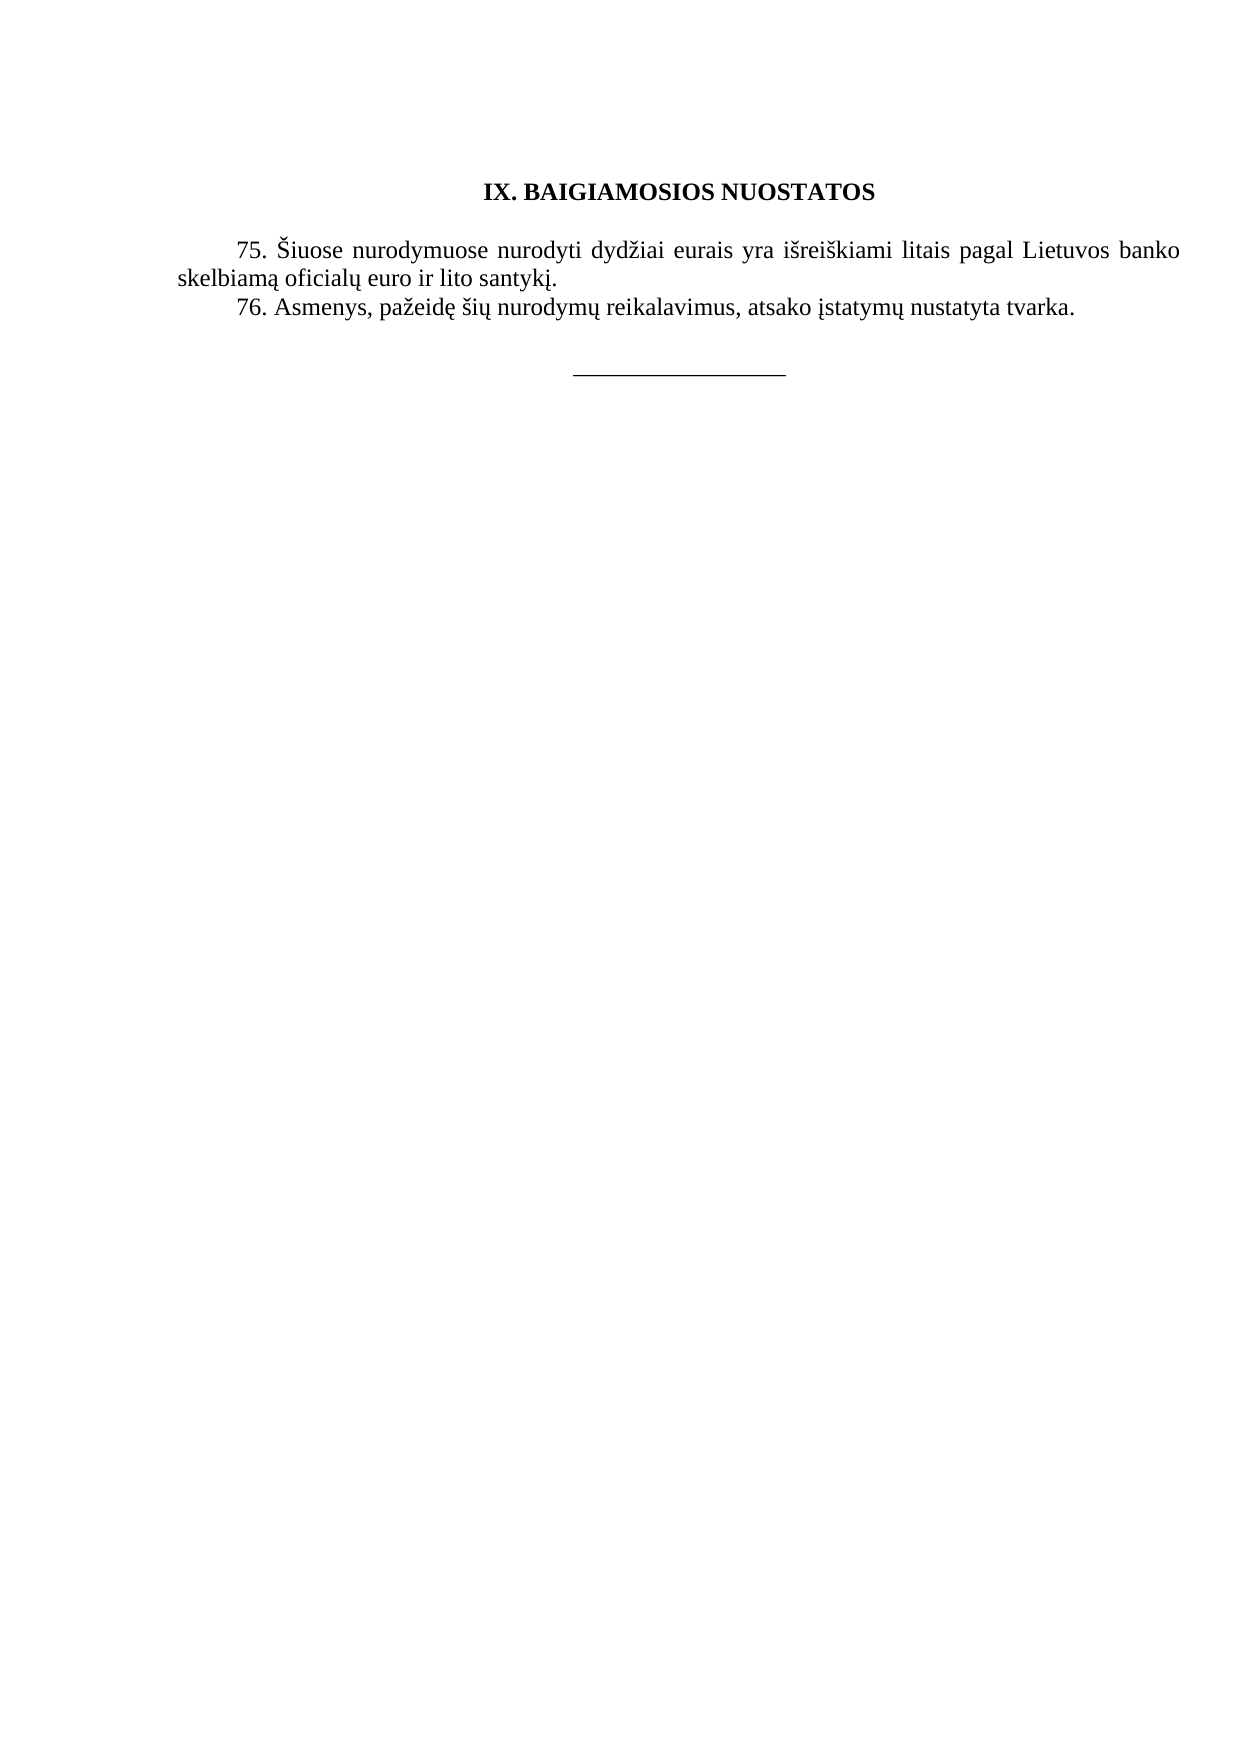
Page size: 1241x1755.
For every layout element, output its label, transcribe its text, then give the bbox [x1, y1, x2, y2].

text 76. Asmenys, pažeidę šių nurodymų reikalavimus, atsako įstatymų nustatyta tvarka. [177, 292, 1181, 321]
text 75. Šiuose nurodymuose nurodyti dydžiai eurais yra išreiškiami litais pagal Lietuvos banko skelbiamą oficialų euro ir lito santykį. [177, 235, 1181, 292]
text IX. BAIGIAMOSIOS NUOSTATOS [177, 177, 1181, 206]
text _________________ [177, 350, 1181, 378]
